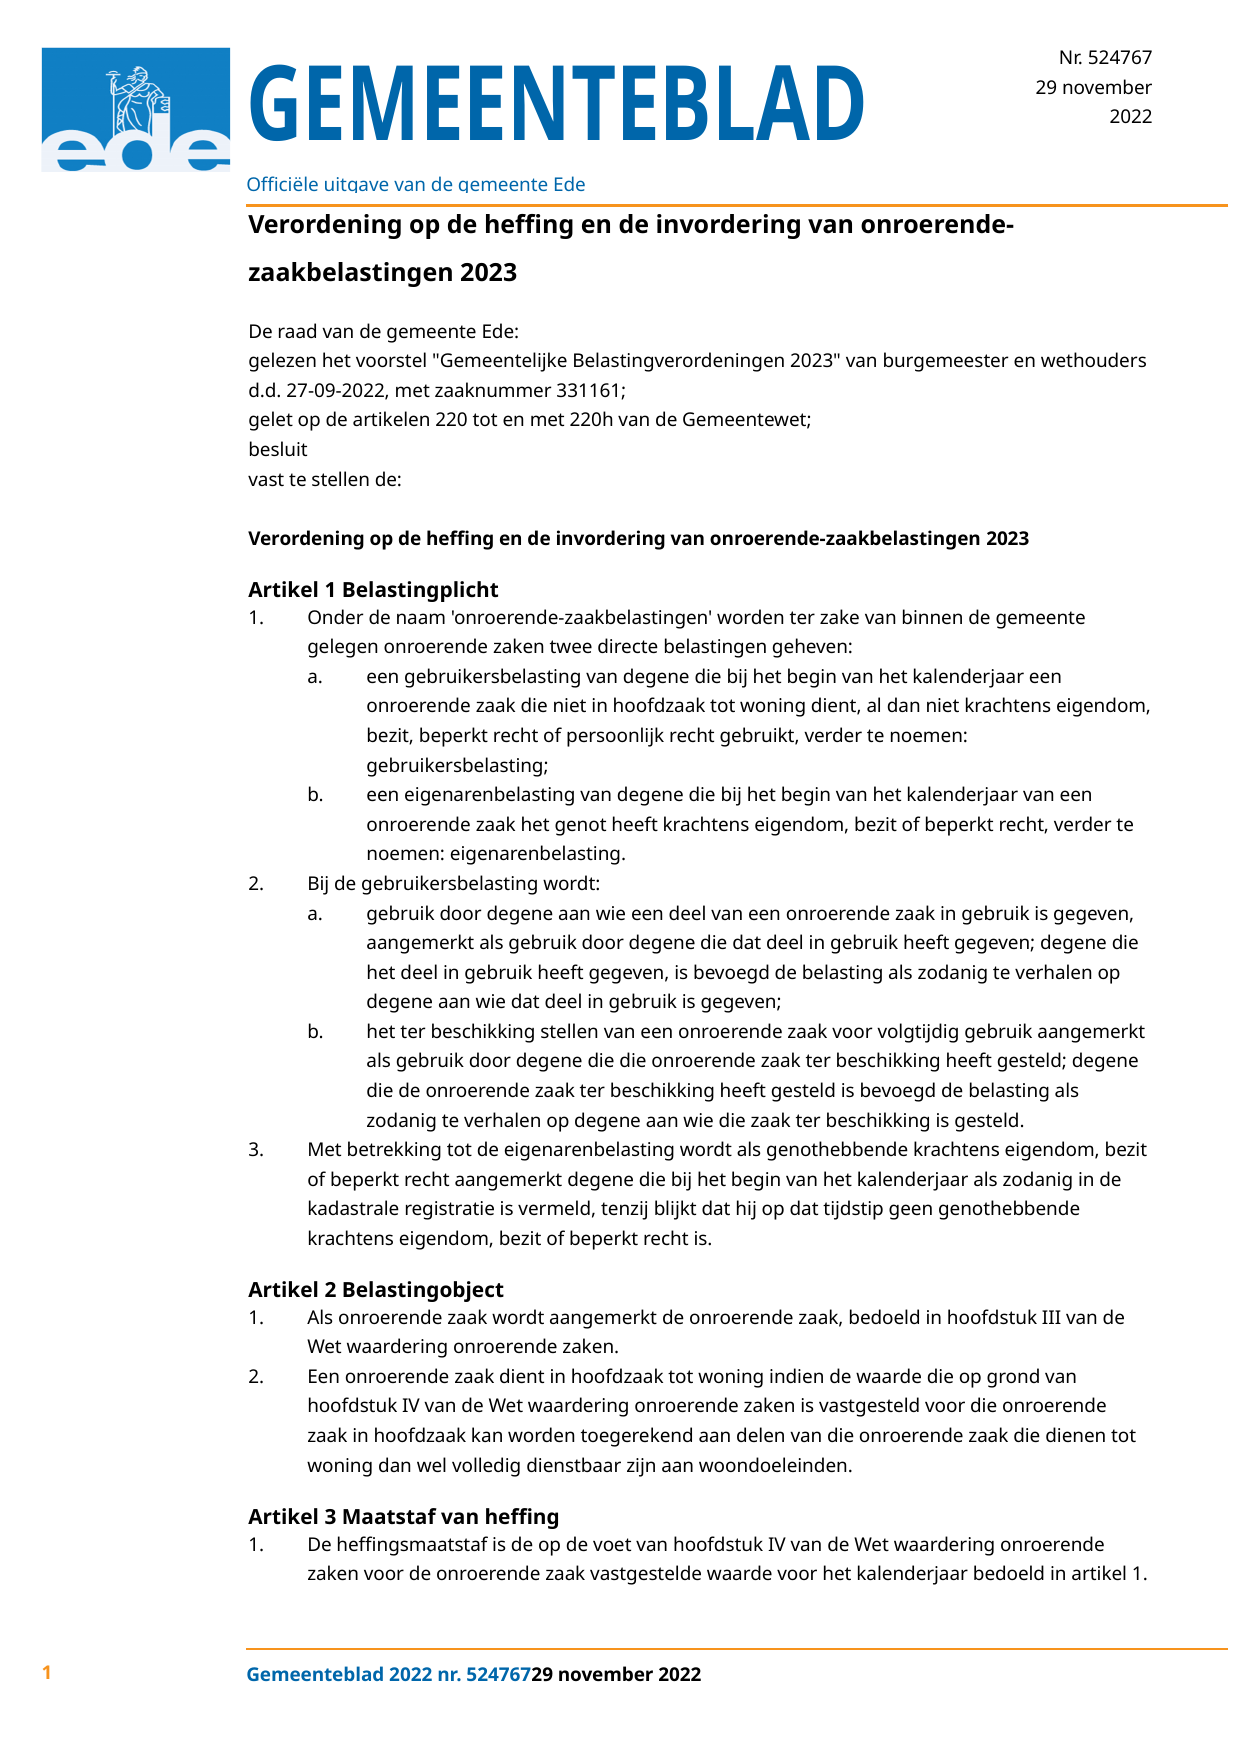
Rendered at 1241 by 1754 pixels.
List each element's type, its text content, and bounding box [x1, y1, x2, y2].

list het ter beschikking stellen van een onroerende zaak voor volgtijdig gebruik aangemerkt als gebruik door degene die die onroerende zaak ter beschikking heeft gesteld; degene die de onroerende zaak ter beschikking heeft gesteld is bevoegd de belasting als zodanig te verhalen op degene aan wie die zaak ter beschikking is gesteld. [307, 1018, 1152, 1132]
text Artikel 3 Maatstaf van heffing [248, 1502, 1152, 1531]
list gebruik door degene aan wie een deel van een onroerende zaak in gebruik is gegeven, aangemerkt als gebruik door degene die dat deel in gebruik heeft gegeven; degene die het deel in gebruik heeft gegeven, is bevoegd de belasting als zodanig te verhalen op degene aan wie dat deel in gebruik is gegeven; [307, 900, 1152, 1014]
list een eigenarenbelasting van degene die bij het begin van het kalenderjaar van een onroerende zaak het genot heeft krachtens eigendom, bezit of beperkt recht, verder te noemen: eigenarenbelasting. [307, 781, 1152, 866]
text gelezen het voorstel "Gemeentelijke Belastingverordeningen 2023" van burgemeester en wethouders d.d. 27-09-2022, met zaaknummer 331161; [248, 347, 1152, 403]
list Bij de gebruikersbelasting wordt: [248, 870, 1152, 896]
list een gebruikersbelasting van degene die bij het begin van het kalenderjaar een onroerende zaak die niet in hoofdzaak tot woning dient, al dan niet krachtens eigendom, bezit, beperkt recht of persoonlijk recht gebruikt, verder te noemen: gebruikersbelasting; [307, 663, 1152, 777]
list Onder de naam 'onroerende-zaakbelastingen' worden ter zake van binnen de gemeente gelegen onroerende zaken twee directe belastingen geheven: [248, 604, 1152, 659]
list De heffingsmaatstaf is de op de voet van hoofdstuk IV van de Wet waardering onroerende zaken voor de onroerende zaak vastgestelde waarde voor het kalenderjaar bedoeld in artikel 1. [248, 1531, 1152, 1586]
text vast te stellen de: [248, 466, 1152, 492]
text De raad van de gemeente Ede: [248, 318, 1152, 344]
text Artikel 2 Belastingobject [248, 1276, 1152, 1304]
list Een onroerende zaak dient in hoofdzaak tot woning indien de waarde die op grond van hoofdstuk IV van de Wet waardering onroerende zaken is vastgesteld voor die onroerende zaak in hoofdzaak kan worden toegerekend aan delen van die onroerende zaak die dienen tot woning dan wel volledig dienstbaar zijn aan woondoeleinden. [248, 1363, 1152, 1478]
text Verordening op de heffing en de invordering van onroerende-zaakbelastingen 2023 [248, 525, 1152, 551]
list Met betrekking tot de eigenarenbelasting wordt als genothebbende krachtens eigendom, bezit of beperkt recht aangemerkt degene die bij het begin van het kalenderjaar als zodanig in de kadastrale registratie is vermeld, tenzij blijkt dat hij op dat tijdstip geen genothebbende krachtens eigendom, bezit of beperkt recht is. [248, 1136, 1152, 1251]
picture [41, 47, 231, 172]
text besluit [248, 436, 1152, 462]
text Artikel 1 Belastingplicht [248, 575, 1152, 604]
text Verordening op de heffing en de invordering van onroerende-zaakbelastingen 2023 [248, 207, 1152, 288]
list Als onroerende zaak wordt aangemerkt de onroerende zaak, bedoeld in hoofdstuk III van de Wet waardering onroerende zaken. [248, 1304, 1152, 1359]
text gelet op de artikelen 220 tot en met 220h van de Gemeentewet; [248, 407, 1152, 432]
